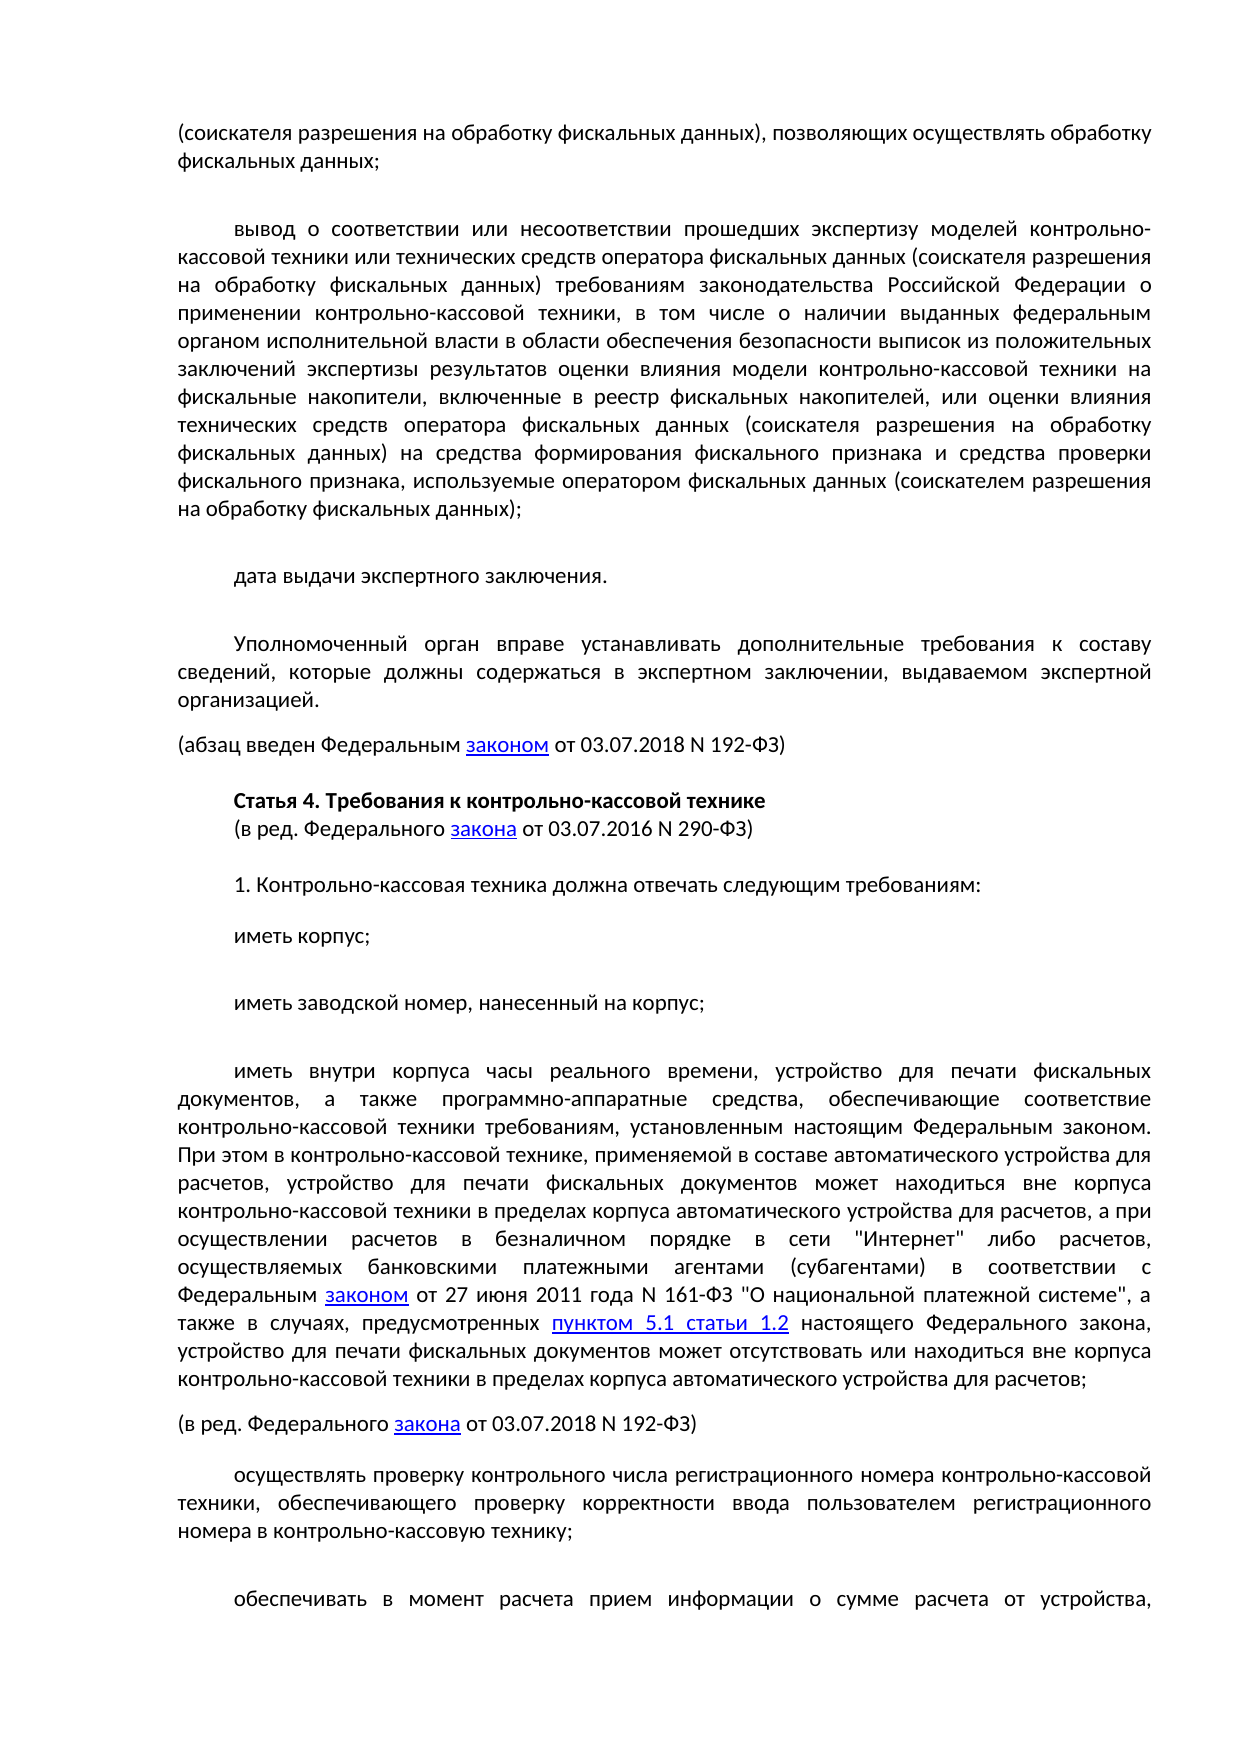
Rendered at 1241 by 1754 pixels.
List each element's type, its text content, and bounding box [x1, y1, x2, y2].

text обеспечивать в момент расчета прием информации о сумме расчета от устройства, [177, 1584, 1152, 1612]
text (соискателя разрешения на обработку фискальных данных), позволяющих осуществлять обработку фискальных данных; [177, 118, 1152, 174]
text Уполномоченный орган вправе устанавливать дополнительные требования к составу сведений, которые должны содержаться в экспертном заключении, выдаваемом экспертной организацией. [177, 629, 1152, 713]
text иметь корпус; [177, 921, 1152, 949]
text осуществлять проверку контрольного числа регистрационного номера контрольно-кассовой техники, обеспечивающего проверку корректности ввода пользователем регистрационного номера в контрольно-кассовую технику; [177, 1460, 1152, 1544]
text иметь заводской номер, нанесенный на корпус; [177, 988, 1152, 1017]
title Статья 4. Требования к контрольно-кассовой технике [177, 786, 1152, 814]
text (в ред. Федерального закона от 03.07.2016 N 290-ФЗ) [177, 814, 1152, 842]
text (абзац введен Федеральным законом от 03.07.2018 N 192-ФЗ) [177, 730, 1152, 758]
text 1. Контрольно-кассовая техника должна отвечать следующим требованиям: [177, 870, 1152, 898]
text вывод о соответствии или несоответствии прошедших экспертизу моделей контрольно-кассовой техники или технических средств оператора фискальных данных (соискателя разрешения на обработку фискальных данных) требованиям законодательства Российской Федерации о применении контрольно-кассовой техники, в том числе о наличии выданных федеральным органом исполнительной власти в области обеспечения безопасности выписок из положительных заключений экспертизы результатов оценки влияния модели контрольно-кассовой техники на фискальные накопители, включенные в реестр фискальных накопителей, или оценки влияния технических средств оператора фискальных данных (соискателя разрешения на обработку фискальных данных) на средства формирования фискального признака и средства проверки фискального признака, используемые оператором фискальных данных (соискателем разрешения на обработку фискальных данных); [177, 214, 1152, 522]
text иметь внутри корпуса часы реального времени, устройство для печати фискальных документов, а также программно-аппаратные средства, обеспечивающие соответствие контрольно-кассовой техники требованиям, установленным настоящим Федеральным законом. При этом в контрольно-кассовой технике, применяемой в составе автоматического устройства для расчетов, устройство для печати фискальных документов может находиться вне корпуса контрольно-кассовой техники в пределах корпуса автоматического устройства для расчетов, а при осуществлении расчетов в безналичном порядке в сети "Интернет" либо расчетов, осуществляемых банковскими платежными агентами (субагентами) в соответствии с Федеральным законом от 27 июня 2011 года N 161-ФЗ "О национальной платежной системе", а также в случаях, предусмотренных пунктом 5.1 статьи 1.2 настоящего Федерального закона, устройство для печати фискальных документов может отсутствовать или находиться вне корпуса контрольно-кассовой техники в пределах корпуса автоматического устройства для расчетов; [177, 1056, 1152, 1392]
text (в ред. Федерального закона от 03.07.2018 N 192-ФЗ) [177, 1409, 1152, 1437]
text дата выдачи экспертного заключения. [177, 562, 1152, 589]
